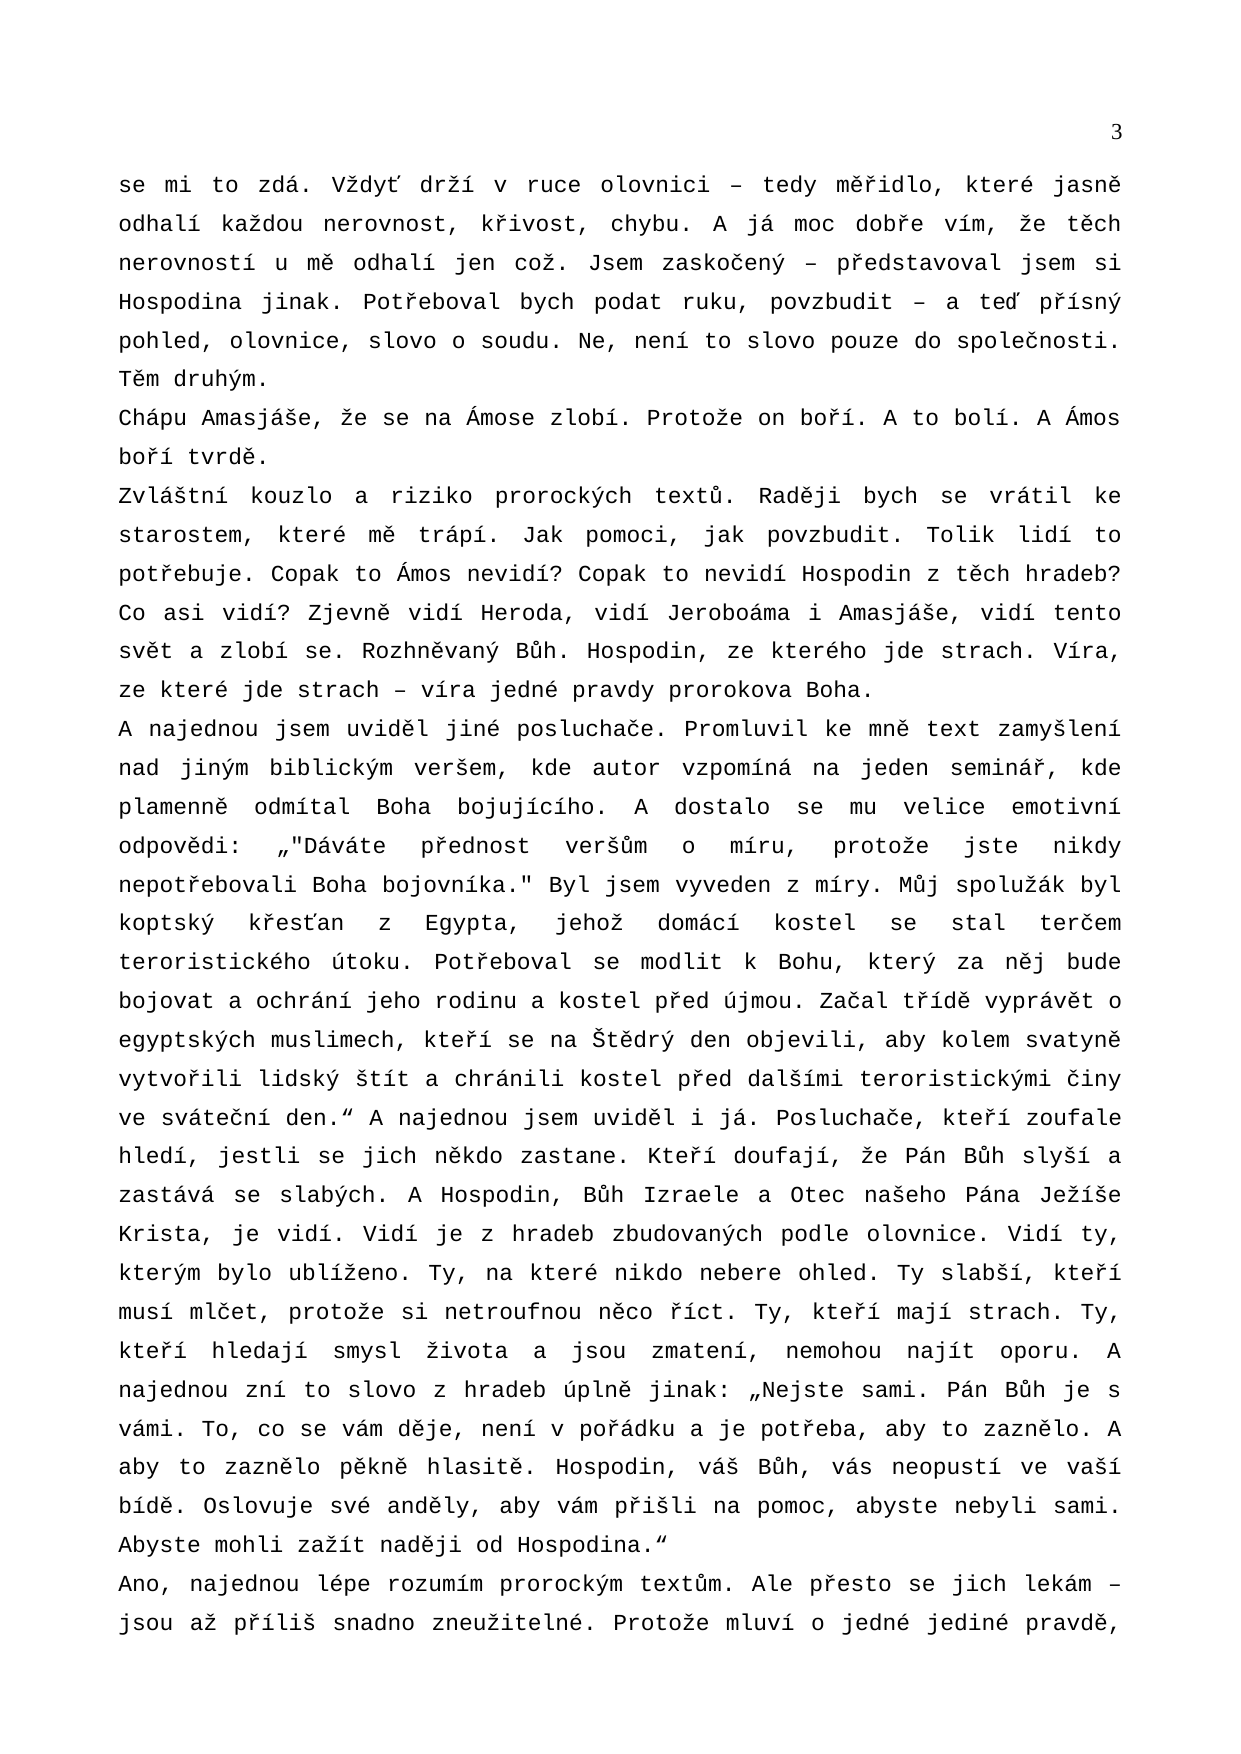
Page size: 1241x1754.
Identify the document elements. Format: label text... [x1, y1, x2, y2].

text Ano, najednou lépe rozumím prorockým textům. Ale přesto se jich lekám – jsou až příliš snadno zneužitelné. Protože mluví o jedné jediné pravdě, [118, 1572, 1122, 1637]
text Zvláštní kouzlo a riziko prorockých textů. Raději bych se vrátil ke starostem, které mě trápí. Jak pomoci, jak povzbudit. Tolik lidí to potřebuje. Copak to Ámos nevidí? Copak to nevidí Hospodin z těch hradeb? Co asi vidí? Zjevně vidí Heroda, vidí Jeroboáma i Amasjáše, vidí tento svět a zlobí se. Rozhněvaný Bůh. Hospodin, ze kterého jde strach. Víra, ze které jde strach – víra jedné pravdy prorokova Boha. [118, 484, 1122, 704]
text se mi to zdá. Vždyť drží v ruce olovnici – tedy měřidlo, které jasně odhalí každou nerovnost, křivost, chybu. A já moc dobře vím, že těch nerovností u mě odhalí jen což. Jsem zaskočený – představoval jsem si Hospodina jinak. Potřeboval bych podat ruku, povzbudit – a teď přísný pohled, olovnice, slovo o soudu. Ne, není to slovo pouze do společnosti. Těm druhým. [118, 173, 1122, 394]
text A najednou jsem uviděl jiné posluchače. Promluvil ke mně text zamyšlení nad jiným biblickým veršem, kde autor vzpomíná na jeden seminář, kde plamenně odmítal Boha bojujícího. A dostalo se mu velice emotivní odpovědi: „"Dáváte přednost veršům o míru, protože jste nikdy nepotřebovali Boha bojovníka." Byl jsem vyveden z míry. Můj spolužák byl koptský křesťan z Egypta, jehož domácí kostel se stal terčem teroristického útoku. Potřeboval se modlit k Bohu, který za něj bude bojovat a ochrání jeho rodinu a kostel před újmou. Začal třídě vyprávět o egyptských muslimech, kteří se na Štědrý den objevili, aby kolem svatyně vytvořili lidský štít a chránili kostel před dalšími teroristickými činy ve sváteční den.“ A najednou jsem uviděl i já. Posluchače, kteří zoufale hledí, jestli se jich někdo zastane. Kteří doufají, že Pán Bůh slyší a zastává se slabých. A Hospodin, Bůh Izraele a Otec našeho Pána Ježíše Krista, je vidí. Vidí je z hradeb zbudovaných podle olovnice. Vidí ty, kterým bylo ublíženo. Ty, na které nikdo nebere ohled. Ty slabší, kteří musí mlčet, protože si netroufnou něco říct. Ty, kteří mají strach. Ty, kteří hledají smysl života a jsou zmatení, nemohou najít oporu. A najednou zní to slovo z hradeb úplně jinak: „Nejste sami. Pán Bůh je s vámi. To, co se vám děje, není v pořádku a je potřeba, aby to zaznělo. A aby to zaznělo pěkně hlasitě. Hospodin, váš Bůh, vás neopustí ve vaší bídě. Oslovuje své anděly, aby vám přišli na pomoc, abyste nebyli sami. Abyste mohli zažít naději od Hospodina.“ [118, 717, 1122, 1559]
text Chápu Amasjáše, že se na Ámose zlobí. Protože on boří. A to bolí. A Ámos boří tvrdě. [118, 407, 1122, 471]
